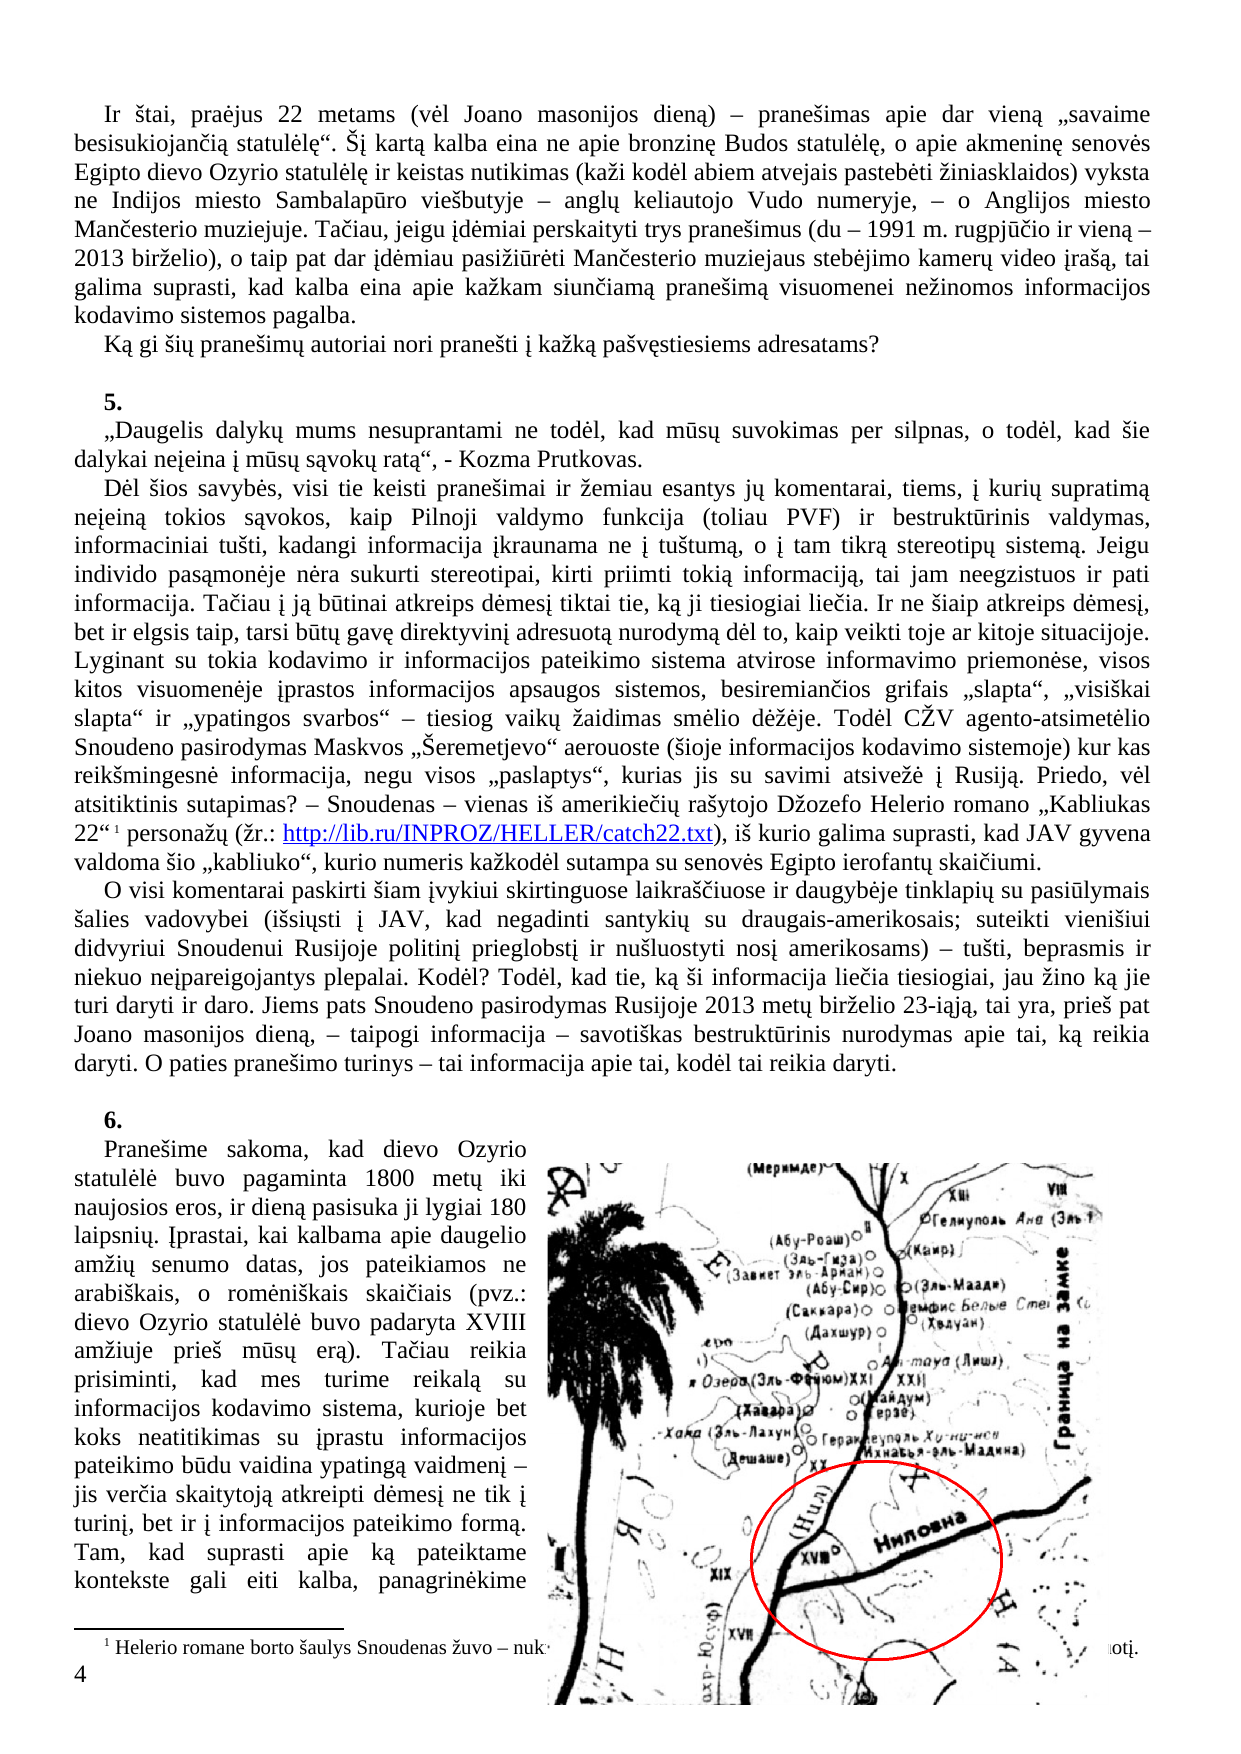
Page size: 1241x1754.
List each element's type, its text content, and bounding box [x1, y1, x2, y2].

text 5. [74, 387, 1152, 415]
text Helerio romane borto šaulys Snoudenas žuvo – nukraujavo bombonešyje B-25, kai buvo sužeistas vykdant kovinę užduotį. [74, 1635, 546, 1659]
text Pranešime sakoma, kad dievo Ozyrio statulėlė buvo pagaminta 1800 metų iki naujosios eros, ir dieną pasisuka ji lygiai 180 laipsnių. Įprastai, kai kalbama apie daugelio amžių senumo datas, jos pateikiamos ne arabiškais, o romėniškais skaičiais (pvz.: dievo Ozyrio statulėlė buvo padaryta XVIII amžiuje prieš mūsų erą). Tačiau reikia prisiminti, kad mes turime reikalą su informacijos kodavimo sistema, kurioje bet koks neatitikimas su įprastu informacijos pateikimo būdu vaidina ypatingą vaidmenį – jis verčia skaitytoją atkreipti dėmesį ne tik į turinį, bet ir į informacijos pateikimo formą. Tam, kad suprasti apie ką pateiktame kontekste gali eiti kalba, panagrinėkime antrąjį „Istorinio pikniko“ paveikslėlį, kuriame pavaizduota Nilo delta, kurios neegzistuojanti atšaka keistu pavadinimu „Nilovna“, nukrypusi nuo pagrindinės upės vagos daugmaž 30 laipsnių. Ir į akis krinta neatitikimas tarp visuotinai priimto ir paveiksliuke naudojamo kampo žymėjimo: užrašas su laipsniais paveiksliuke ne arabiškais, kaip įprasta, o romėniškais skaičiais – „XVIIIO“. 1991 metų rugpjūčio 14-os pranešime Budos statulėlė pasisuka 30 laipsnių pagal laikrodžio rodyklę, tai yra, į dešinę. O 2013 metų birželio 24-osios informacijoje iš Mančesterio muziejaus kalbama apie Ozyrio statulėlės pasisukimą 180 laipsnių, tačiau į kokią pusę pasisuka statulėlė – nepranešama. Jeigu atidžiai žiūrėti video klipukus, tuomet gerai matyti, kad dievo Ozyrio statulėlė pasisuka prieš laikrodžio rodyklę, tai yra, į kairę. [74, 1134, 1152, 1706]
text 6. [74, 1105, 1152, 1134]
text Dėl šios savybės, visi tie keisti pranešimai ir žemiau esantys jų komentarai, tiems, į kurių supratimą neįeiną tokios sąvokos, kaip Pilnoji valdymo funkcija (toliau PVF) ir bestruktūrinis valdymas, informaciniai tušti, kadangi informacija įkraunama ne į tuštumą, o į tam tikrą stereotipų sistemą. Jeigu individo pasąmonėje nėra sukurti stereotipai, kirti priimti tokią informaciją, tai jam neegzistuos ir pati informacija. Tačiau į ją būtinai atkreips dėmesį tiktai tie, ką ji tiesiogiai liečia. Ir ne šiaip atkreips dėmesį, bet ir elgsis taip, tarsi būtų gavę direktyvinį adresuotą nurodymą dėl to, kaip veikti toje ar kitoje situacijoje. Lyginant su tokia kodavimo ir informacijos pateikimo sistema atvirose informavimo priemonėse, visos kitos visuomenėje įprastos informacijos apsaugos sistemos, besiremiančios grifais „slapta“, „visiškai slapta“ ir „ypatingos svarbos“ – tiesiog vaikų žaidimas smėlio dėžėje. Todėl CŽV agento-atsimetėlio Snoudeno pasirodymas Maskvos „Šeremetjevo“ aerouoste (šioje informacijos kodavimo sistemoje) kur kas reikšmingesnė informacija, negu visos „paslaptys“, kurias jis su savimi atsivežė į Rusiją. Priedo, vėl atsitiktinis sutapimas? – Snoudenas – vienas iš amerikiečių rašytojo Džozefo Helerio romano „Kabliukas 22“ personažų (žr.: http://lib.ru/INPROZ/HELLER/catch22.txt), iš kurio galima suprasti, kad JAV gyvena valdoma šio „kabliuko“, kurio numeris kažkodėl sutampa su senovės Egipto ierofantų skaičiumi. [74, 473, 1152, 875]
picture [547, 1163, 1109, 1705]
text „Daugelis dalykų mums nesuprantami ne todėl, kad mūsų suvokimas per silpnas, o todėl, kad šie dalykai neįeina į mūsų sąvokų ratą“, - Kozma Prutkovas. [74, 415, 1152, 473]
text Ir štai, praėjus 22 metams (vėl Joano masonijos dieną) – pranešimas apie dar vieną „savaime besisukiojančią statulėlę“. Šį kartą kalba eina ne apie bronzinę Budos statulėlę, o apie akmeninę senovės Egipto dievo Ozyrio statulėlę ir keistas nutikimas (kaži kodėl abiem atvejais pastebėti žiniasklaidos) vyksta ne Indijos miesto Sambalapūro viešbutyje – anglų keliautojo Vudo numeryje, – o Anglijos miesto Mančesterio muziejuje. Tačiau, jeigu įdėmiai perskaityti trys pranešimus (du – 1991 m. rugpjūčio ir vieną – 2013 birželio), o taip pat dar įdėmiau pasižiūrėti Mančesterio muziejaus stebėjimo kamerų video įrašą, tai galima suprasti, kad kalba eina apie kažkam siunčiamą pranešimą visuomenei nežinomos informacijos kodavimo sistemos pagalba. [74, 99, 1152, 329]
text O visi komentarai paskirti šiam įvykiui skirtinguose laikraščiuose ir daugybėje tinklapių su pasiūlymais šalies vadovybei (išsiųsti į JAV, kad negadinti santykių su draugais-amerikosais; suteikti vienišiui didvyriui Snoudenui Rusijoje politinį prieglobstį ir nušluostyti nosį amerikosams) – tušti, beprasmis ir niekuo neįpareigojantys plepalai. Kodėl? Todėl, kad tie, ką ši informacija liečia tiesiogiai, jau žino ką jie turi daryti ir daro. Jiems pats Snoudeno pasirodymas Rusijoje 2013 metų birželio 23-iąją, tai yra, prieš pat Joano masonijos dieną, – taipogi informacija – savotiškas bestruktūrinis nurodymas apie tai, ką reikia daryti. O paties pranešimo turinys – tai informacija apie tai, kodėl tai reikia daryti. [74, 875, 1152, 1077]
text Ką gi šių pranešimų autoriai nori pranešti į kažką pašvęstiesiems adresatams? [74, 329, 1152, 358]
